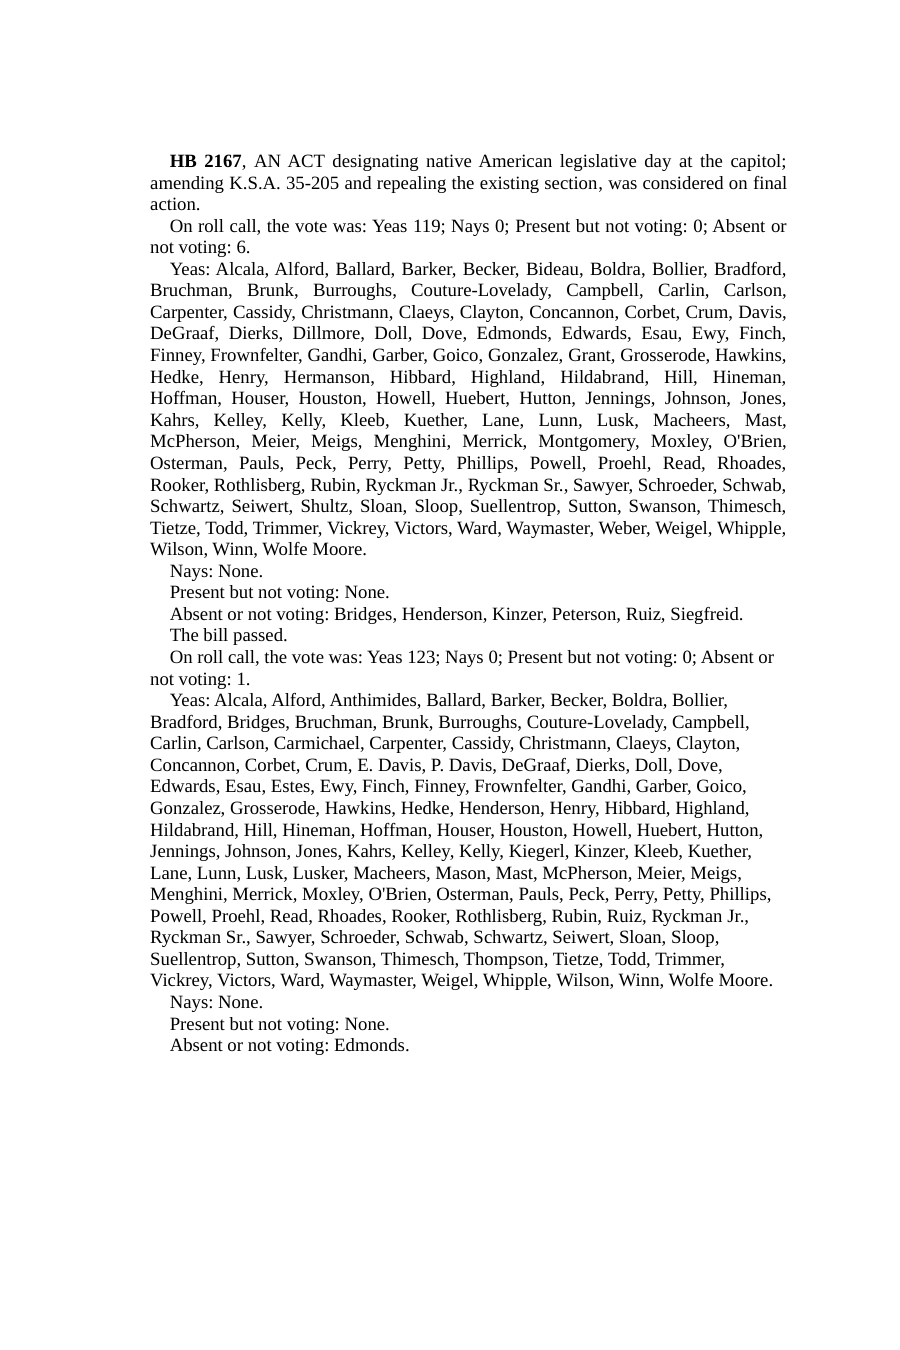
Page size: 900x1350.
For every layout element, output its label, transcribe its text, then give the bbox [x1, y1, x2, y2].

text Nays: None. [150, 560, 787, 581]
text Yeas: Alcala, Alford, Anthimides, Ballard, Barker, Becker, Boldra, Bollier, Bradford, Bridges, Bruchman, Brunk, Burroughs, Couture-Lovelady, Campbell, Carlin, Carlson, Carmichael, Carpenter, Cassidy, Christmann, Claeys, Clayton, Concannon, Corbet, Crum, E. Davis, P. Davis, DeGraaf, Dierks, Doll, Dove, Edwards, Esau, Estes, Ewy, Finch, Finney, Frownfelter, Gandhi, Garber, Goico, Gonzalez, Grosserode, Hawkins, Hedke, Henderson, Henry, Hibbard, Highland, Hildabrand, Hill, Hineman, Hoffman, Houser, Houston, Howell, Huebert, Hutton, Jennings, Johnson, Jones, Kahrs, Kelley, Kelly, Kiegerl, Kinzer, Kleeb, Kuether, Lane, Lunn, Lusk, Lusker, Macheers, Mason, Mast, McPherson, Meier, Meigs, Menghini, Merrick, Moxley, O'Brien, Osterman, Pauls, Peck, Perry, Petty, Phillips, Powell, Proehl, Read, Rhoades, Rooker, Rothlisberg, Rubin, Ruiz, Ryckman Jr., Ryckman Sr., Sawyer, Schroeder, Schwab, Schwartz, Seiwert, Sloan, Sloop, Suellentrop, Sutton, Swanson, Thimesch, Thompson, Tietze, Todd, Trimmer, Vickrey, Victors, Ward, Waymaster, Weigel, Whipple, Wilson, Winn, Wolfe Moore. [150, 689, 787, 991]
text HB 2167, AN ACT designating native American legislative day at the capitol; amending K.S.A. 35-205 and repealing the existing section, was considered on final action. [150, 150, 787, 215]
text On roll call, the vote was: Yeas 119; Nays 0; Present but not voting: 0; Absent or not voting: 6. [150, 215, 787, 258]
text Present but not voting: None. [150, 1012, 787, 1034]
text Nays: None. [150, 991, 787, 1012]
text Yeas: Alcala, Alford, Ballard, Barker, Becker, Bideau, Boldra, Bollier, Bradford, Bruchman, Brunk, Burroughs, Couture-Lovelady, Campbell, Carlin, Carlson, Carpenter, Cassidy, Christmann, Claeys, Clayton, Concannon, Corbet, Crum, Davis, DeGraaf, Dierks, Dillmore, Doll, Dove, Edmonds, Edwards, Esau, Ewy, Finch, Finney, Frownfelter, Gandhi, Garber, Goico, Gonzalez, Grant, Grosserode, Hawkins, Hedke, Henry, Hermanson, Hibbard, Highland, Hildabrand, Hill, Hineman, Hoffman, Houser, Houston, Howell, Huebert, Hutton, Jennings, Johnson, Jones, Kahrs, Kelley, Kelly, Kleeb, Kuether, Lane, Lunn, Lusk, Macheers, Mast, McPherson, Meier, Meigs, Menghini, Merrick, Montgomery, Moxley, O'Brien, Osterman, Pauls, Peck, Perry, Petty, Phillips, Powell, Proehl, Read, Rhoades, Rooker, Rothlisberg, Rubin, Ryckman Jr., Ryckman Sr., Sawyer, Schroeder, Schwab, Schwartz, Seiwert, Shultz, Sloan, Sloop, Suellentrop, Sutton, Swanson, Thimesch, Tietze, Todd, Trimmer, Vickrey, Victors, Ward, Waymaster, Weber, Weigel, Whipple, Wilson, Winn, Wolfe Moore. [150, 258, 787, 560]
text Present but not voting: None. [150, 581, 787, 603]
text On roll call, the vote was: Yeas 123; Nays 0; Present but not voting: 0; Absent or not voting: 1. [150, 646, 787, 689]
text The bill passed. [150, 624, 787, 646]
text Absent or not voting: Bridges, Henderson, Kinzer, Peterson, Ruiz, Siegfreid. [150, 603, 787, 624]
text Absent or not voting: Edmonds. [150, 1034, 787, 1056]
